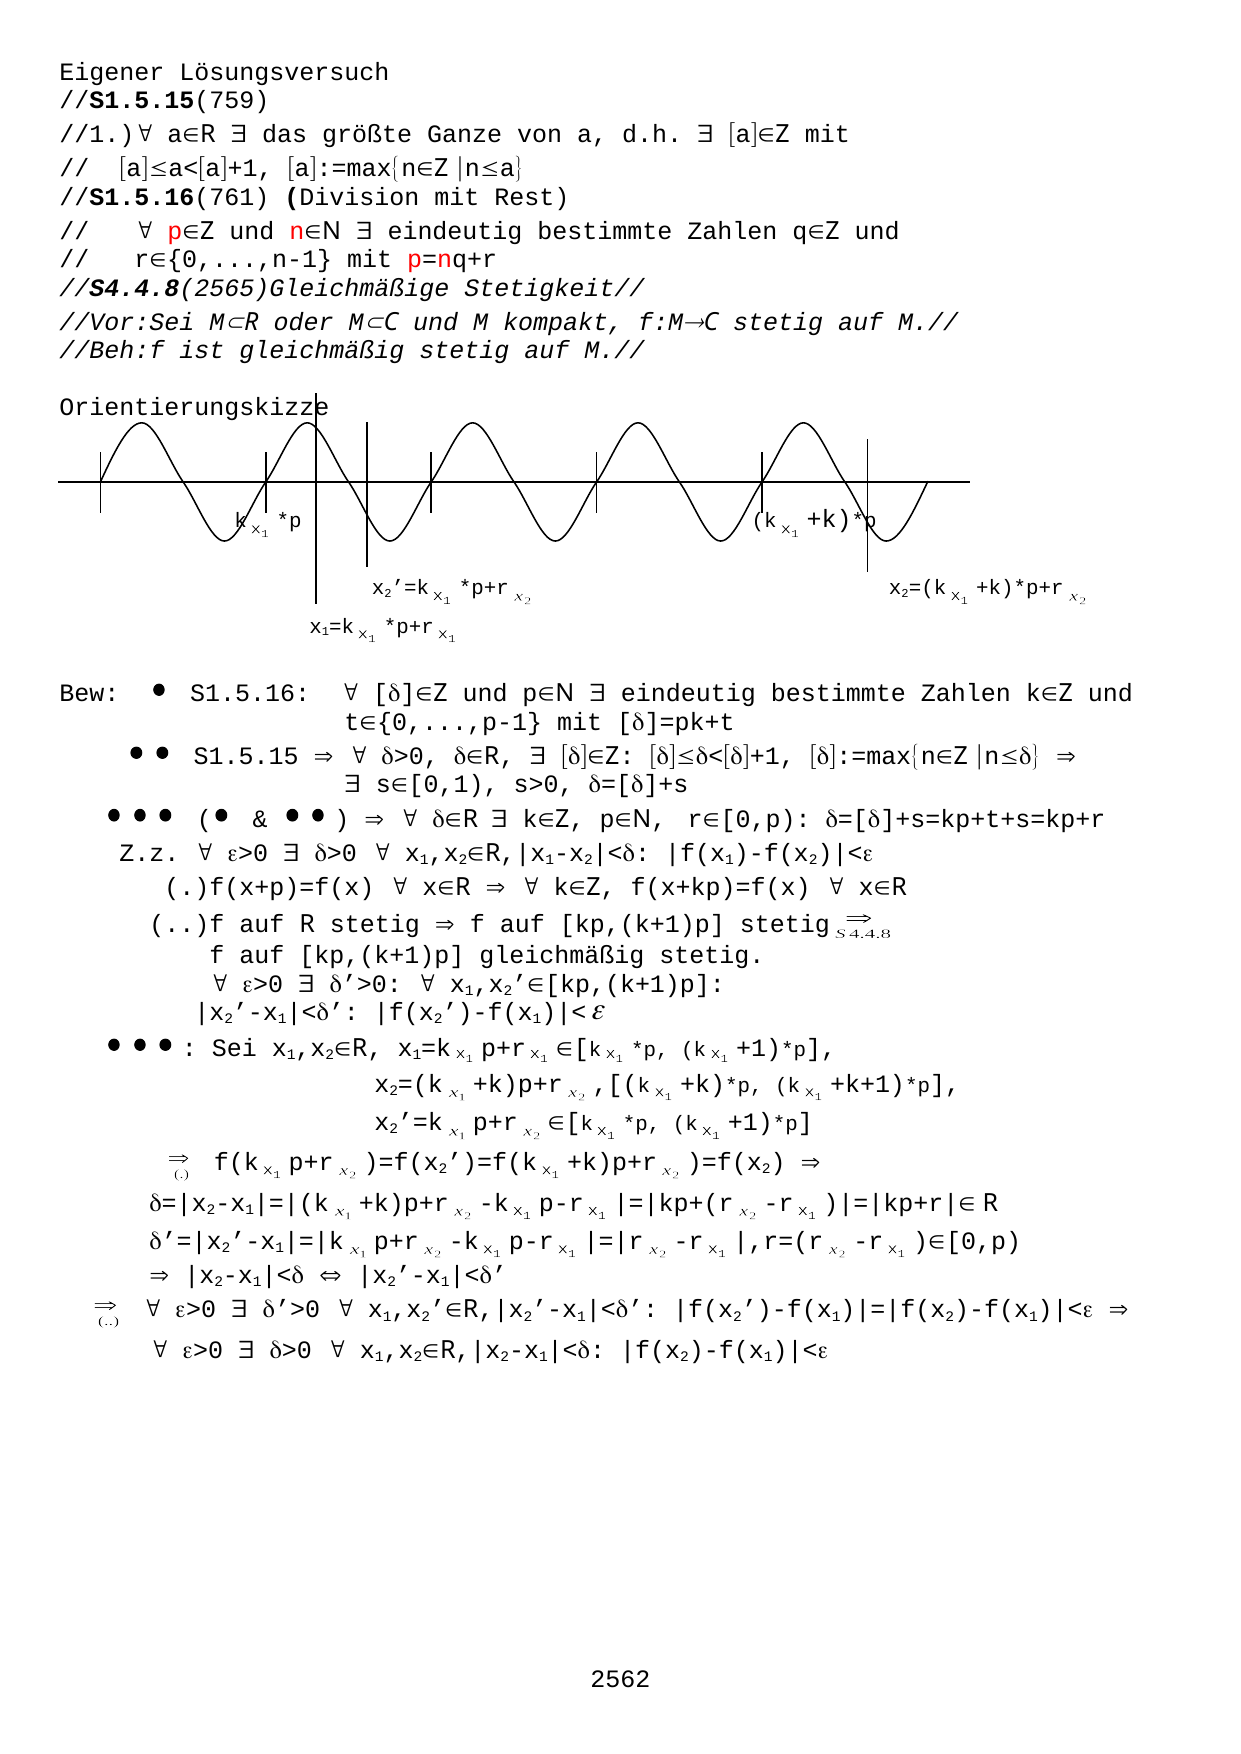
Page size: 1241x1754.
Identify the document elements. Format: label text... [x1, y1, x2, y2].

text Z.z.  >0  >0  x1,x2R,|x1-x2|<: |f(x1)-f(x2)|< [59, 834, 1181, 869]
text k*p (k+k)*p [317, 503, 366, 542]
subtitle //S1.5.16(761) (Division mit Rest) [59, 184, 1181, 213]
text x1=k*p+r [59, 608, 1181, 647]
subtitle // aa<a+1, a:=maxnZ na [59, 150, 1181, 184]
text k*p (k+k)*p [59, 503, 220, 542]
text k*p (k+k)*p [868, 503, 916, 540]
text //  pZ und nN  eindeutig bestimmte Zahlen qZ und [59, 213, 1181, 247]
text k*p (k+k)*p [197, 503, 252, 540]
text //S4.4.8(2565)Gleichmäßige Stetigkeit// [59, 275, 1181, 303]
text : Sei x1,x2R, x1=kp+r[k*p, (k+1)*p], [59, 1028, 1181, 1066]
text //Vor:Sei MR oder MC und M kompakt, f:MC stetig auf M.// [59, 303, 1181, 338]
text k*p (k+k)*p [394, 503, 551, 542]
text Orientierungskizze [59, 394, 315, 423]
text //1.) aR  das größte Ganze von a, d.h.  aZ mit [59, 116, 1181, 150]
text ’=|x2’-x1|=|kp+r-kp-r|=|r-r|,r=(r-r)[0,p)  |x2-x1|<  |x2’-x1|<’  >0  ’>0  x1,x2’R,|x2’-x1|<’: |f(x2’)-f(x1)|=|f(x2)-f(x1)|<  [59, 1224, 1181, 1332]
text k*p (k+k)*p [228, 503, 315, 542]
text x2’=k*p+r x2=(k+k)*p+r [59, 570, 1181, 608]
text //Beh:f ist gleichmäßig stetig auf M.// [59, 338, 1181, 366]
text (.)f(x+p)=f(x)  xR   kZ, f(x+kp)=f(x)  xR [59, 869, 1181, 903]
text f auf [kp,(k+1)p] gleichmäßig stetig. [59, 943, 1181, 971]
subtitle //S1.5.15(759) [59, 87, 1181, 116]
text S1.5.15   >0, R,  Z: <+1, :=maxnZ n  [97, 738, 1181, 772]
text  >0  >0  x1,x2R,|x2-x1|<: |f(x2)-f(x1)|< [59, 1332, 1181, 1366]
text Eigener Lösungsversuch [59, 59, 1181, 87]
text k*p (k+k)*p [891, 503, 1181, 542]
text  s[0,1), s>0, =[]+s ( & )   R  kZ, pN, r[0,p): =[]+s=kp+t+s=kp+r [59, 772, 1181, 834]
text k*p (k+k)*p [368, 521, 386, 542]
text (..)f auf R stetig  f auf [kp,(k+1)p] stetig [59, 903, 1181, 943]
text // r{0,...,n-1} mit p=nq+r [59, 247, 1181, 275]
text k*p (k+k)*p [368, 503, 417, 540]
text Bew: S1.5.16:  []Z und pN  eindeutig bestimmte Zahlen kZ und [59, 675, 1181, 709]
text t{0,...,p-1} mit []=pk+t [59, 709, 1181, 738]
text k*p (k+k)*p [528, 503, 583, 540]
text x2=(k+k)p+r,[(k+k)*p, (k+k+1)*p], [59, 1066, 1181, 1105]
text k*p (k+k)*p [725, 503, 867, 542]
text Orientierungskizze [317, 394, 1181, 423]
text  >0  ’>0:  x1,x2’[kp,(k+1)p]: |x2’-x1|<’: |f(x2’)-f(x1)|< [59, 971, 1181, 1028]
text k*p (k+k)*p [559, 503, 717, 542]
text k*p (k+k)*p [694, 503, 748, 540]
text x2’=kp+r[k*p, (k+1)*p] f(kp+r)=f(x2’)=f(k+k)p+r)=f(x2)  =|x2-x1|=|(k+k)p+r-kp-r|=|kp+(r-r)|=|kp+r| R [59, 1105, 1181, 1224]
